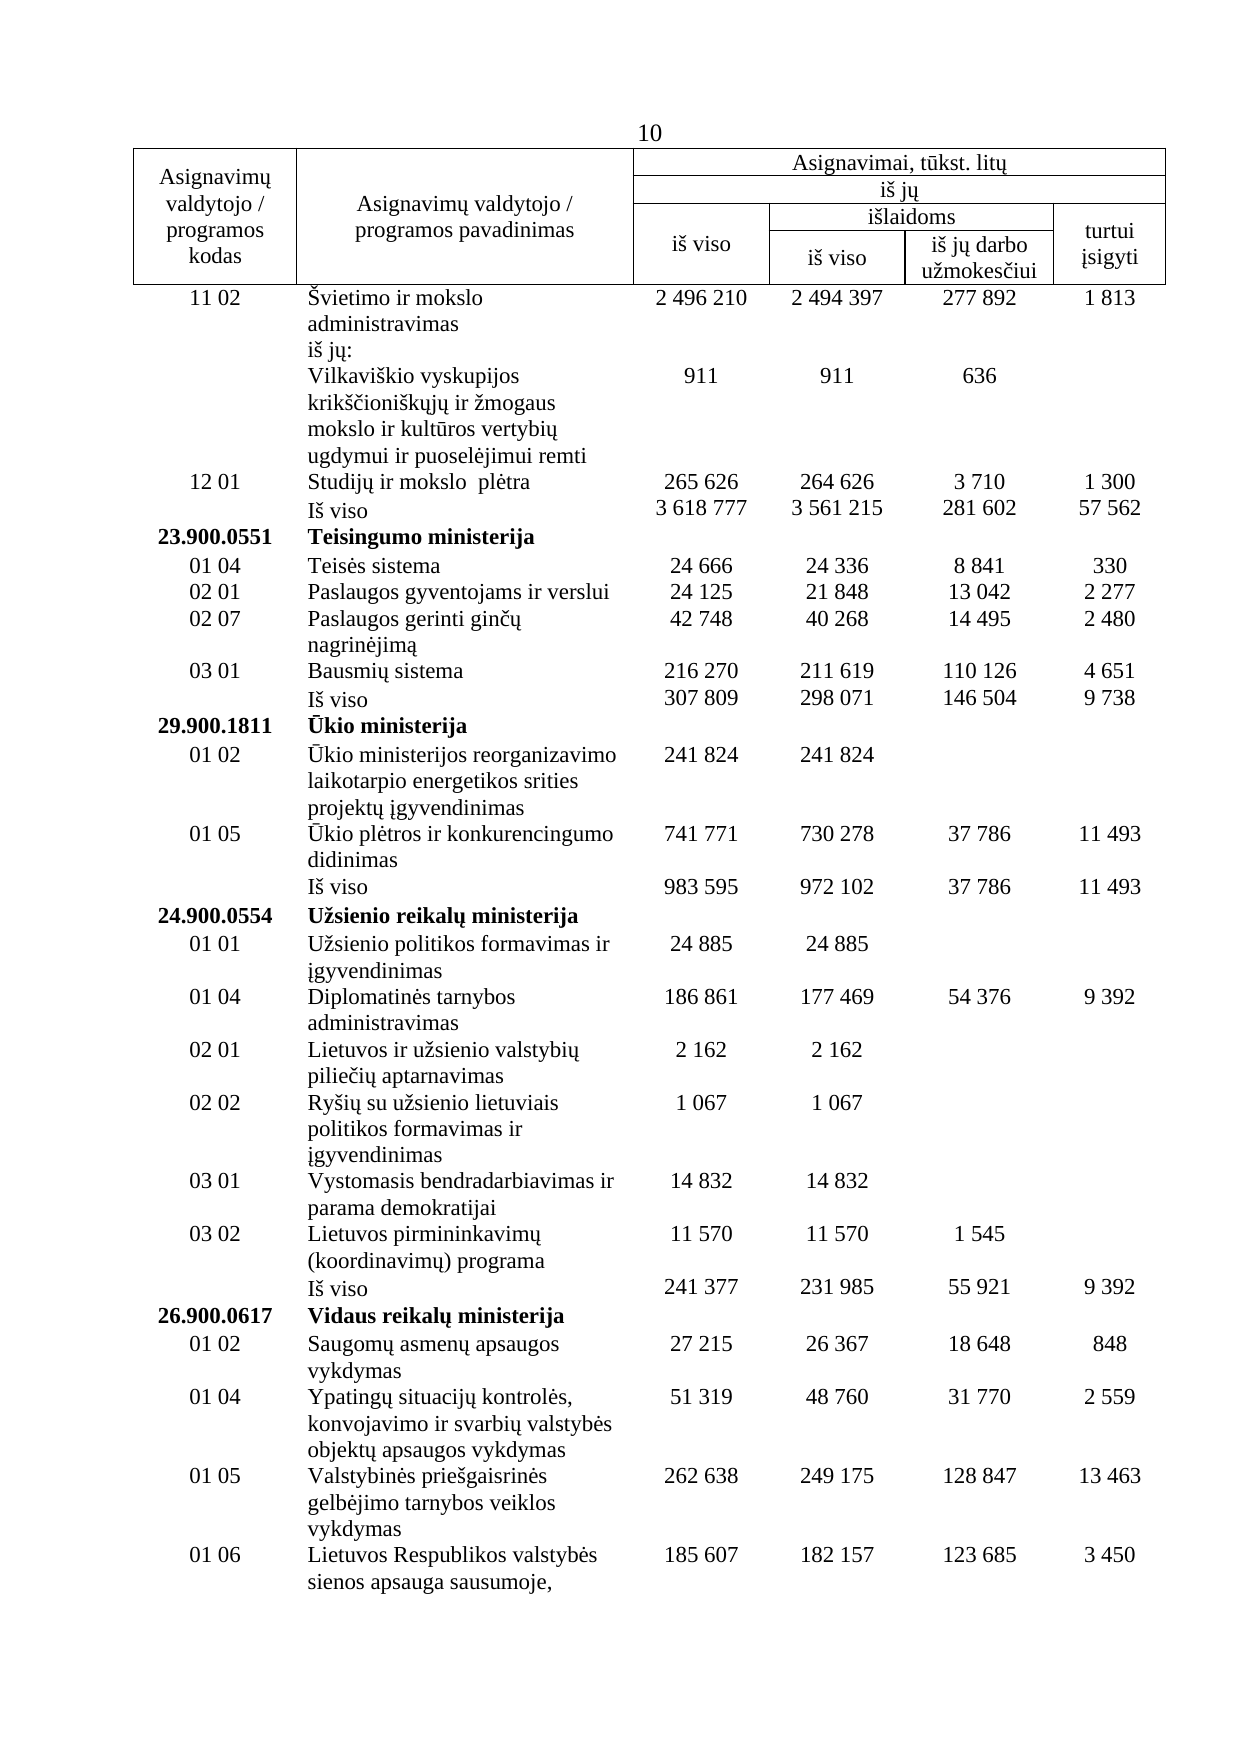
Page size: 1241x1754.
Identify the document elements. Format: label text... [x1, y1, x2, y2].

table_cell 24.900.0554 [134, 902, 296, 930]
table_cell 330 [1054, 552, 1166, 578]
table_cell 636 [905, 363, 1054, 468]
table_cell 911 [633, 363, 769, 468]
table_cell [1054, 363, 1166, 468]
table_cell 110 126 [905, 657, 1054, 684]
table_cell [1054, 1089, 1166, 1168]
table_cell 9 738 [1054, 684, 1166, 712]
table_header Asignavimai, tūkst. litų [634, 149, 1165, 175]
table_cell 241 824 [633, 741, 769, 820]
table_cell 40 268 [769, 605, 905, 657]
table_cell iš jų: [296, 336, 633, 363]
table_cell 11 570 [769, 1220, 905, 1273]
table_cell 02 02 [134, 1089, 296, 1168]
table_cell [1054, 1302, 1166, 1331]
table_cell Iš viso [296, 494, 633, 523]
table_cell 24 666 [633, 552, 769, 578]
table_cell 123 685 [905, 1541, 1054, 1594]
table_cell 14 495 [905, 605, 1054, 657]
table_cell 24 336 [769, 552, 905, 578]
table_cell Bausmių sistema [296, 657, 633, 684]
table_cell Lietuvos ir užsienio valstybių piliečių aptarnavimas [296, 1036, 633, 1088]
table_cell 01 06 [134, 1541, 296, 1594]
table_cell 13 463 [1054, 1462, 1166, 1541]
table_cell 2 559 [1054, 1383, 1166, 1462]
table_cell 11 570 [633, 1220, 769, 1273]
table_cell [134, 363, 296, 468]
table_cell Lietuvos Respublikos valstybės sienos apsauga sausumoje, [296, 1541, 633, 1594]
table_cell [134, 873, 296, 902]
table_cell 972 102 [769, 873, 905, 902]
table_cell 01 02 [134, 1331, 296, 1383]
table_cell Vystomasis bendradarbiavimas ir parama demokratijai [296, 1168, 633, 1220]
table_cell Užsienio reikalų ministerija [296, 902, 633, 930]
table_cell Valstybinės priešgaisrinės gelbėjimo tarnybos veiklos vykdymas [296, 1462, 633, 1541]
table_cell [769, 336, 905, 363]
table_cell [769, 902, 905, 930]
table_header Asignavimų valdytojo / programos pavadinimas [297, 149, 633, 283]
table_cell 24 125 [633, 578, 769, 604]
table_cell Ryšių su užsienio lietuviais politikos formavimas ir įgyvendinimas [296, 1089, 633, 1168]
table_cell 298 071 [769, 684, 905, 712]
table_cell 51 319 [633, 1383, 769, 1462]
table_cell 13 042 [905, 578, 1054, 604]
table_cell 12 01 [134, 468, 296, 494]
table_cell [134, 684, 296, 712]
table_cell 14 832 [769, 1168, 905, 1220]
table_cell 37 786 [905, 820, 1054, 873]
table_cell 241 824 [769, 741, 905, 820]
table_cell [1054, 1168, 1166, 1220]
table_cell Iš viso [296, 1273, 633, 1302]
table_cell išlaidoms [770, 204, 1053, 230]
table_cell 03 01 [134, 657, 296, 684]
table_cell 02 01 [134, 1036, 296, 1088]
table_cell [905, 1089, 1054, 1168]
table_cell 1 067 [769, 1089, 905, 1168]
table_cell 185 607 [633, 1541, 769, 1594]
table_cell [1054, 713, 1166, 741]
table_cell [1054, 523, 1166, 552]
table_cell 265 626 [633, 468, 769, 494]
table_cell 24 885 [769, 930, 905, 983]
table_cell 21 848 [769, 578, 905, 604]
table_cell Lietuvos pirmininkavimų (koordinavimų) programa [296, 1220, 633, 1273]
table_cell 11 02 [134, 285, 296, 336]
table_cell 4 651 [1054, 657, 1166, 684]
table_cell 29.900.1811 [134, 713, 296, 741]
table_cell [633, 902, 769, 930]
table_cell 241 377 [633, 1273, 769, 1302]
table_cell Teisės sistema [296, 552, 633, 578]
table_cell 18 648 [905, 1331, 1054, 1383]
table_cell 03 02 [134, 1220, 296, 1273]
table_cell 31 770 [905, 1383, 1054, 1462]
table_cell [905, 713, 1054, 741]
table_cell 24 885 [633, 930, 769, 983]
table_cell 1 813 [1054, 285, 1166, 336]
table_cell 1 545 [905, 1220, 1054, 1273]
table_cell 42 748 [633, 605, 769, 657]
table_cell 1 067 [633, 1089, 769, 1168]
table_cell iš jų darbo užmokesčiui [906, 231, 1053, 283]
table_cell [769, 523, 905, 552]
table_cell 26 367 [769, 1331, 905, 1383]
table_cell Paslaugos gerinti ginčų nagrinėjimą [296, 605, 633, 657]
table_cell 01 05 [134, 820, 296, 873]
table_cell Ūkio ministerijos reorganizavimo laikotarpio energetikos srities projektų įgyvendinimas [296, 741, 633, 820]
table_cell [633, 336, 769, 363]
table_cell [905, 523, 1054, 552]
table_cell 37 786 [905, 873, 1054, 902]
table_cell [633, 1302, 769, 1331]
table_cell 9 392 [1054, 983, 1166, 1036]
table_cell 177 469 [769, 983, 905, 1036]
table_cell [905, 930, 1054, 983]
table_cell 277 892 [905, 285, 1054, 336]
table_cell Ūkio ministerija [296, 713, 633, 741]
table_cell [905, 741, 1054, 820]
table_cell [1054, 1036, 1166, 1088]
table_cell turtui įsigyti [1054, 204, 1165, 283]
table_cell [905, 336, 1054, 363]
table_cell 730 278 [769, 820, 905, 873]
table_cell 01 04 [134, 983, 296, 1036]
table_cell 14 832 [633, 1168, 769, 1220]
table_cell 3 618 777 [633, 494, 769, 523]
table_cell [905, 1302, 1054, 1331]
table_cell 9 392 [1054, 1273, 1166, 1302]
table_cell iš jų [634, 176, 1165, 202]
table_cell 02 07 [134, 605, 296, 657]
table_cell 2 162 [633, 1036, 769, 1088]
table_cell Teisingumo ministerija [296, 523, 633, 552]
table_cell 3 450 [1054, 1541, 1166, 1594]
table_cell 57 562 [1054, 494, 1166, 523]
table_cell 262 638 [633, 1462, 769, 1541]
table_cell 01 05 [134, 1462, 296, 1541]
table_cell [1054, 902, 1166, 930]
table_cell 249 175 [769, 1462, 905, 1541]
table_cell 2 496 210 [633, 285, 769, 336]
table_cell 48 760 [769, 1383, 905, 1462]
table_cell 03 01 [134, 1168, 296, 1220]
table_cell Ūkio plėtros ir konkurencingumo didinimas [296, 820, 633, 873]
table_cell 216 270 [633, 657, 769, 684]
table_cell Saugomų asmenų apsaugos vykdymas [296, 1331, 633, 1383]
table_cell 2 494 397 [769, 285, 905, 336]
table_cell Vilkaviškio vyskupijos krikščioniškųjų ir žmogaus mokslo ir kultūros vertybių ugdymui ir puoselėjimui remti [296, 363, 633, 468]
table_cell [905, 902, 1054, 930]
table_cell 2 480 [1054, 605, 1166, 657]
table_cell iš viso [634, 204, 769, 283]
table_cell Iš viso [296, 873, 633, 902]
table_cell 848 [1054, 1331, 1166, 1383]
table_cell iš viso [770, 231, 904, 283]
table_cell 02 01 [134, 578, 296, 604]
table_cell 27 215 [633, 1331, 769, 1383]
table_cell 11 493 [1054, 820, 1166, 873]
table_cell 911 [769, 363, 905, 468]
table_cell 128 847 [905, 1462, 1054, 1541]
table_header Asignavimų valdytojo / programos kodas [134, 149, 296, 283]
table_cell 54 376 [905, 983, 1054, 1036]
table_cell [134, 494, 296, 523]
table_cell 8 841 [905, 552, 1054, 578]
table_cell [633, 713, 769, 741]
table_cell 211 619 [769, 657, 905, 684]
table_cell 11 493 [1054, 873, 1166, 902]
table_cell 146 504 [905, 684, 1054, 712]
table_cell 186 861 [633, 983, 769, 1036]
table_cell [1054, 930, 1166, 983]
table_cell Paslaugos gyventojams ir verslui [296, 578, 633, 604]
table_cell 26.900.0617 [134, 1302, 296, 1331]
table_cell Vidaus reikalų ministerija [296, 1302, 633, 1331]
table_cell 2 277 [1054, 578, 1166, 604]
table_cell Švietimo ir mokslo administravimas [296, 285, 633, 336]
table_cell [905, 1036, 1054, 1088]
table_cell 01 02 [134, 741, 296, 820]
table_cell 1 300 [1054, 468, 1166, 494]
table_cell 307 809 [633, 684, 769, 712]
table_cell 741 771 [633, 820, 769, 873]
table_cell [633, 523, 769, 552]
table_cell Ypatingų situacijų kontrolės, konvojavimo ir svarbių valstybės objektų apsaugos vykdymas [296, 1383, 633, 1462]
table_cell [905, 1168, 1054, 1220]
table_cell [134, 336, 296, 363]
table_cell Studijų ir mokslo plėtra [296, 468, 633, 494]
table_cell Diplomatinės tarnybos administravimas [296, 983, 633, 1036]
table_cell [1054, 1220, 1166, 1273]
table_cell [1054, 741, 1166, 820]
table_cell 55 921 [905, 1273, 1054, 1302]
table_cell 01 04 [134, 1383, 296, 1462]
table_cell 264 626 [769, 468, 905, 494]
table_cell 01 01 [134, 930, 296, 983]
table_cell 3 561 215 [769, 494, 905, 523]
table_cell 983 595 [633, 873, 769, 902]
table_cell [1054, 336, 1166, 363]
table_cell [769, 1302, 905, 1331]
table_cell Iš viso [296, 684, 633, 712]
table_cell 231 985 [769, 1273, 905, 1302]
table_cell 2 162 [769, 1036, 905, 1088]
table_cell [134, 1273, 296, 1302]
table_cell Užsienio politikos formavimas ir įgyvendinimas [296, 930, 633, 983]
table_cell 3 710 [905, 468, 1054, 494]
table_cell 23.900.0551 [134, 523, 296, 552]
table_cell 01 04 [134, 552, 296, 578]
table_cell 281 602 [905, 494, 1054, 523]
table_cell [769, 713, 905, 741]
table_cell 182 157 [769, 1541, 905, 1594]
